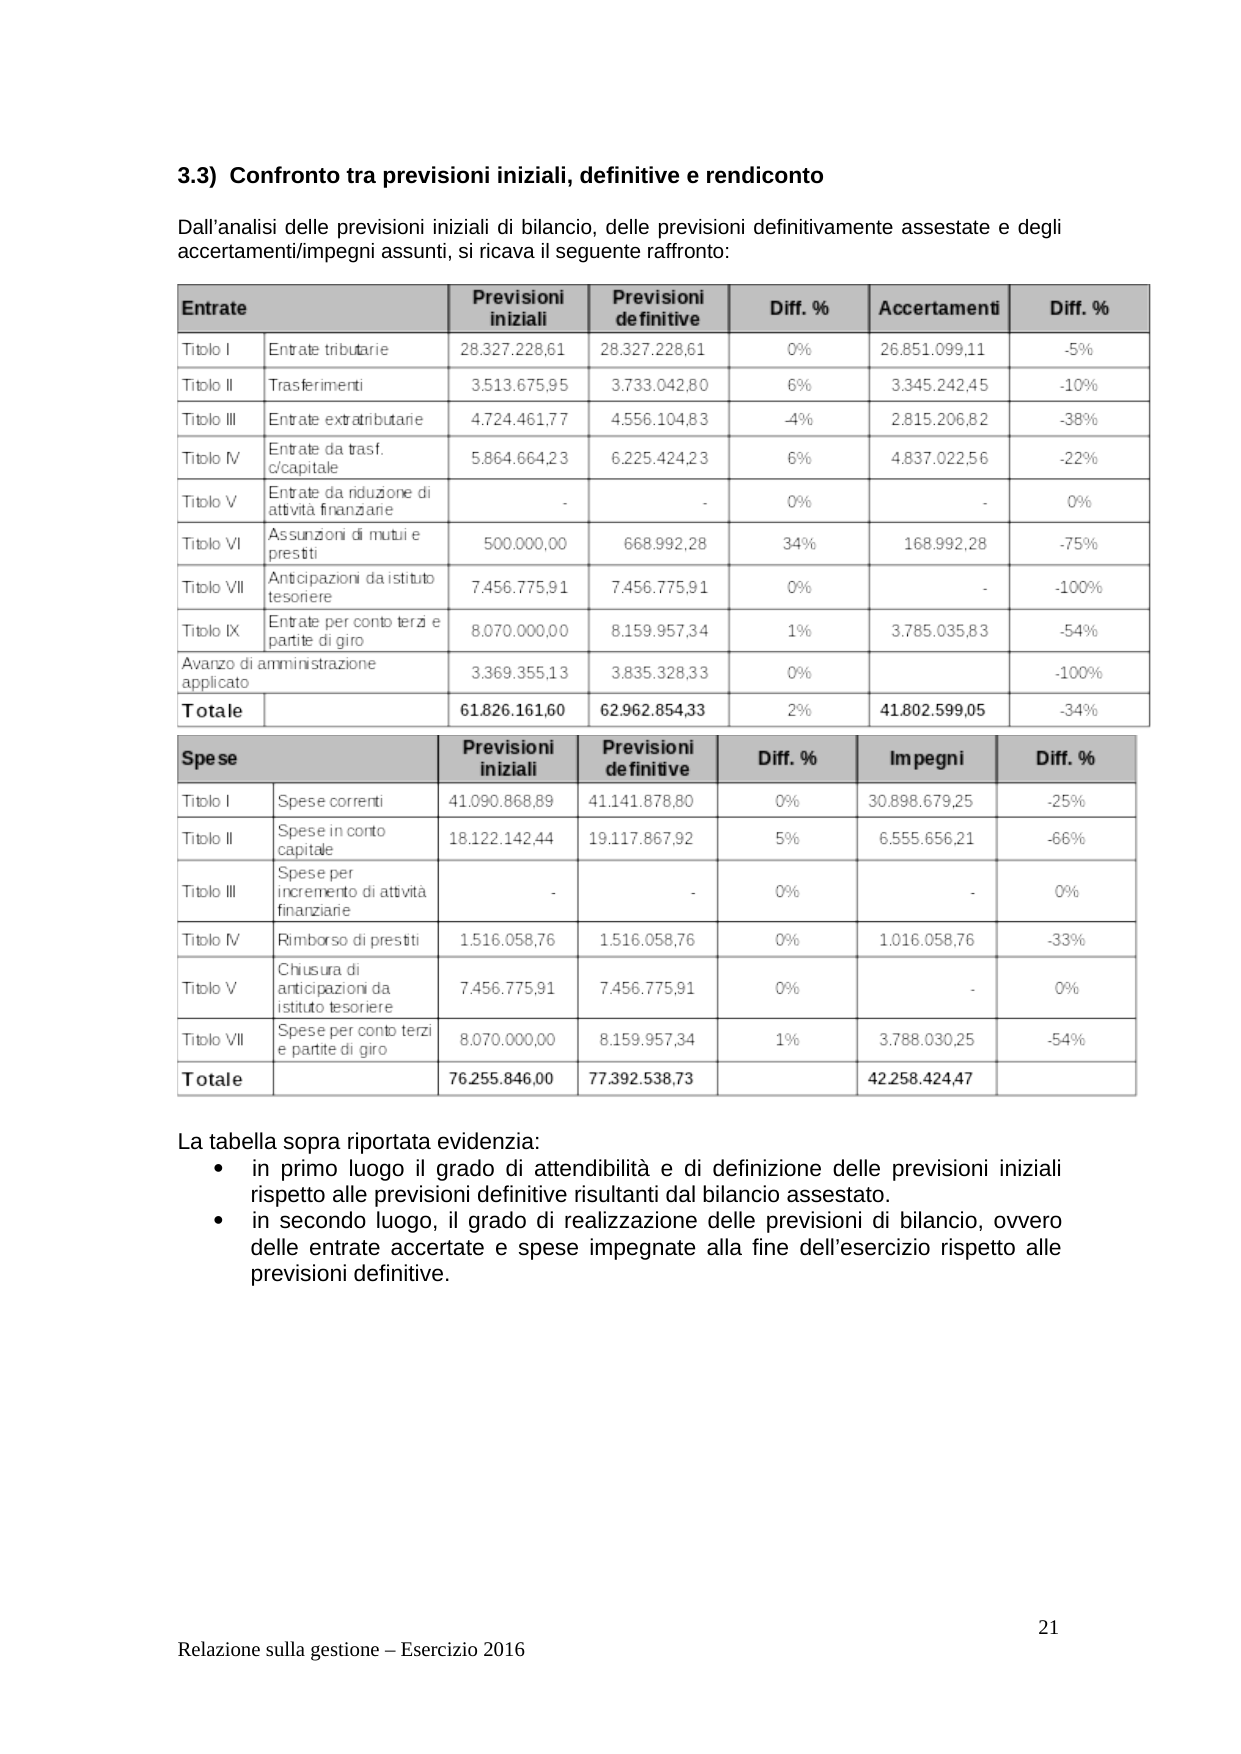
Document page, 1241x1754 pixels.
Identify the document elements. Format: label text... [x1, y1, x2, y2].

text Dall’analisi delle previsioni iniziali di bilancio, delle previsioni definitivamente assestate e degli accertamenti/impegni assunti, si ricava il seguente raffronto: [177, 215, 1063, 263]
text La tabella sopra riportata evidenzia: [177, 1128, 1063, 1155]
list in primo luogo il grado di attendibilità e di definizione delle previsioni iniziali rispetto alle previsioni definitive risultanti dal bilancio assestato. [214, 1155, 1063, 1207]
text 3.3) Confronto tra previsioni iniziali, definitive e rendiconto [177, 162, 1063, 189]
list in secondo luogo, il grado di realizzazione delle previsioni di bilancio, ovvero delle entrate accertate e spese impegnate alla fine dell’esercizio rispetto alle previsioni definitive. [214, 1207, 1063, 1286]
